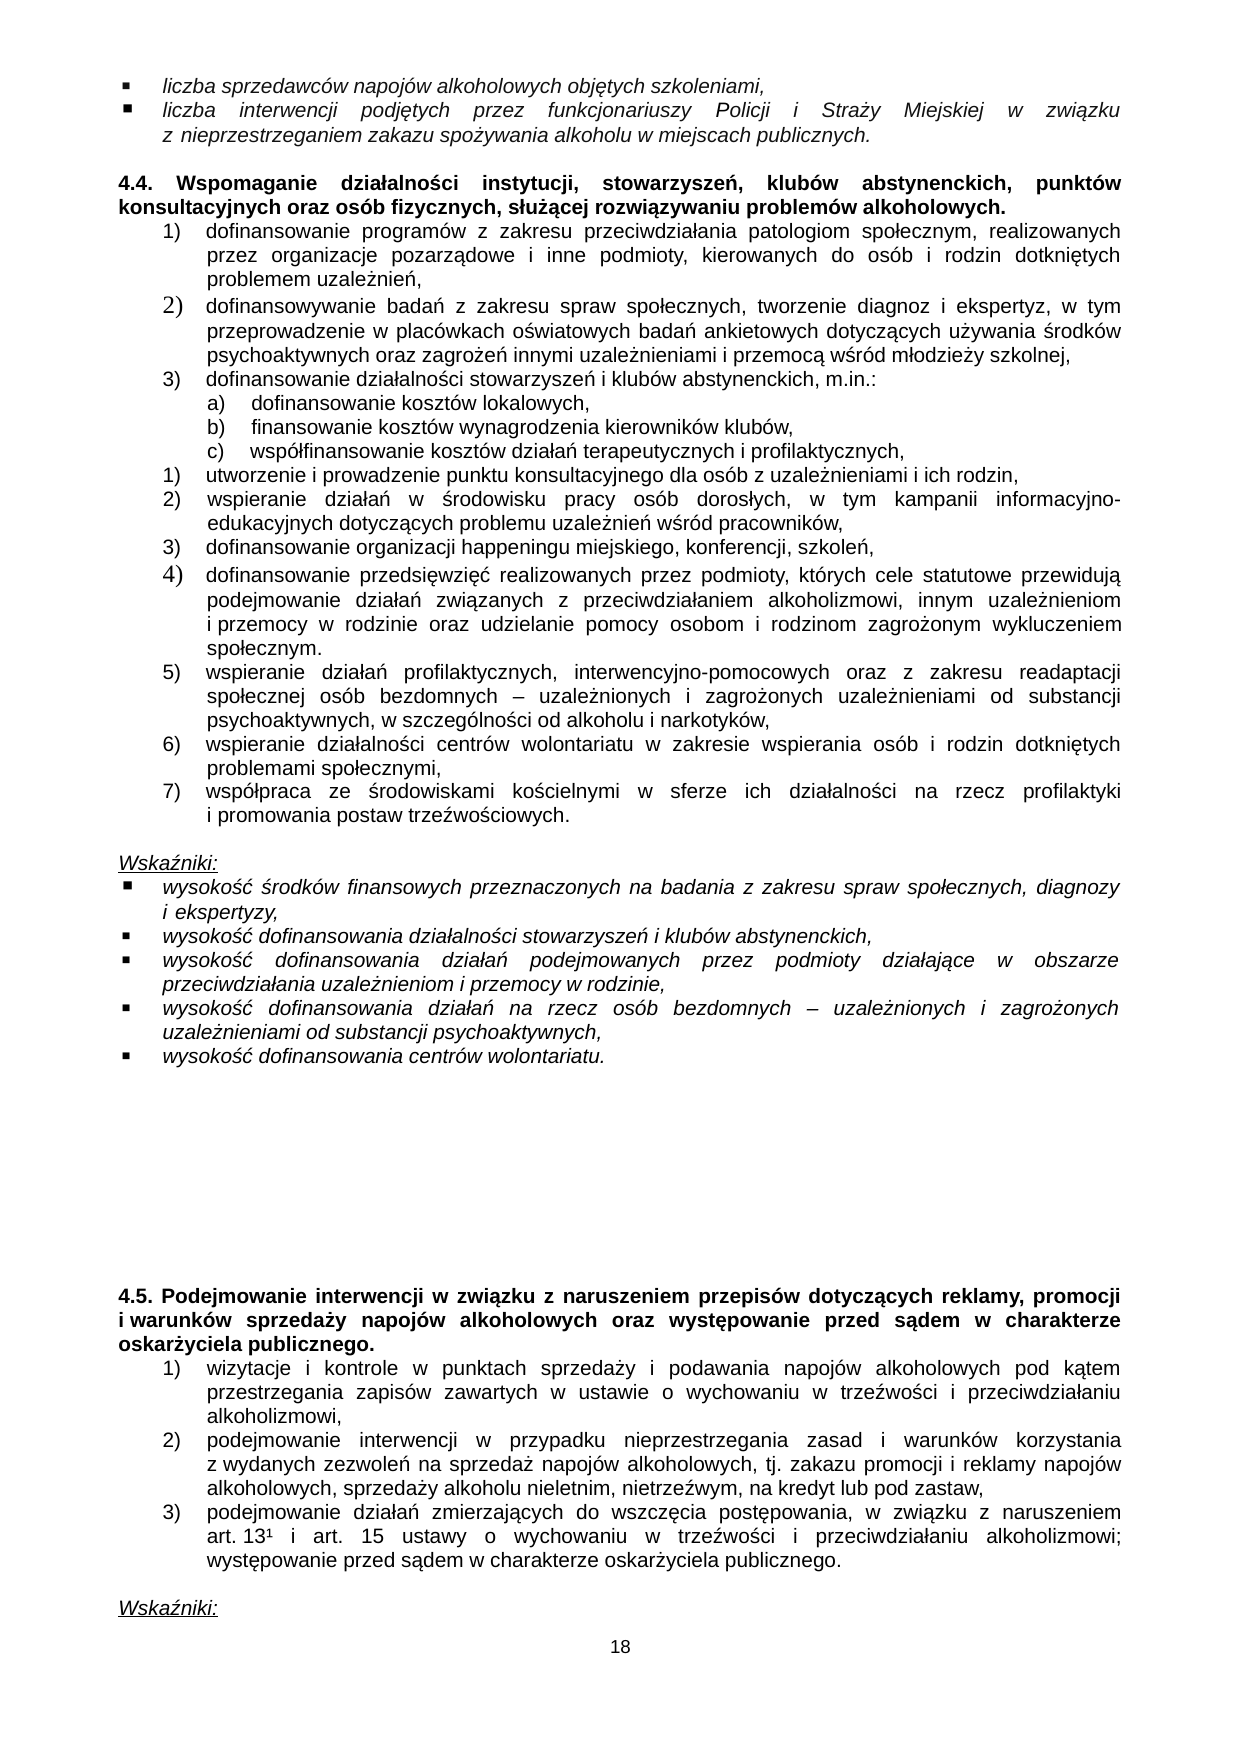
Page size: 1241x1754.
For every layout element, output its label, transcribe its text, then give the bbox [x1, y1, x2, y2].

list podejmowanie działań zmierzających do wszczęcia postępowania, w związku z naruszeniem art. 13¹ i art. 15 ustawy o wychowaniu w trzeźwości i przeciwdziałaniu alkoholizmowi; występowanie przed sądem w charakterze oskarżyciela publicznego. [162, 1499, 1122, 1571]
list dofinansowanie przedsięwzięć realizowanych przez podmioty, których cele statutowe przewidują podejmowanie działań związanych z przeciwdziałaniem alkoholizmowi, innym uzależnieniom i przemocy w rodzinie oraz udzielanie pomocy osobom i rodzinom zagrożonym wykluczeniem społecznym. [162, 559, 1122, 659]
list wizytacje i kontrole w punktach sprzedaży i podawania napojów alkoholowych pod kątem przestrzegania zapisów zawartych w ustawie o wychowaniu w trzeźwości i przeciwdziałaniu alkoholizmowi, [162, 1356, 1122, 1428]
text 4.4. Wspomaganie działalności instytucji, stowarzyszeń, klubów abstynenckich, punktów konsultacyjnych oraz osób fizycznych, służącej rozwiązywaniu problemów alkoholowych. [118, 171, 1122, 219]
list podejmowanie interwencji w przypadku nieprzestrzegania zasad i warunków korzystania z wydanych zezwoleń na sprzedaż napojów alkoholowych, tj. zakazu promocji i reklamy napojów alkoholowych, sprzedaży alkoholu nieletnim, nietrzeźwym, na kredyt lub pod zastaw, [162, 1428, 1122, 1499]
list liczba interwencji podjętych przez funkcjonariuszy Policji i Straży Miejskiej w związku z nieprzestrzeganiem zakazu spożywania alkoholu w miejscach publicznych. [118, 98, 1122, 147]
list wysokość środków finansowych przeznaczonych na badania z zakresu spraw społecznych, diagnozy i ekspertyzy, [118, 875, 1122, 924]
list finansowanie kosztów wynagrodzenia kierowników klubów, [207, 415, 1122, 439]
list utworzenie i prowadzenie punktu konsultacyjnego dla osób z uzależnieniami i ich rodzin, [162, 463, 1122, 487]
text Wskaźniki: [118, 851, 1122, 875]
list dofinansowanie organizacji happeningu miejskiego, konferencji, szkoleń, [162, 535, 1122, 559]
list wspieranie działalności centrów wolontariatu w zakresie wspierania osób i rodzin dotkniętych problemami społecznymi, [162, 731, 1122, 779]
list dofinansowywanie badań z zakresu spraw społecznych, tworzenie diagnoz i ekspertyz, w tym przeprowadzenie w placówkach oświatowych badań ankietowych dotyczących używania środków psychoaktywnych oraz zagrożeń innymi uzależnieniami i przemocą wśród młodzieży szkolnej, [162, 291, 1122, 367]
list dofinansowanie kosztów lokalowych, [207, 391, 1122, 415]
list wysokość dofinansowania działań na rzecz osób bezdomnych – uzależnionych i zagrożonych uzależnieniami od substancji psychoaktywnych, [118, 996, 1122, 1044]
text Wskaźniki: [118, 1595, 1122, 1619]
list wspieranie działań w środowisku pracy osób dorosłych, w tym kampanii informacyjno-edukacyjnych dotyczących problemu uzależnień wśród pracowników, [163, 487, 1122, 535]
list dofinansowanie programów z zakresu przeciwdziałania patologiom społecznym, realizowanych przez organizacje pozarządowe i inne podmioty, kierowanych do osób i rodzin dotkniętych problemem uzależnień, [162, 219, 1122, 291]
list współfinansowanie kosztów działań terapeutycznych i profilaktycznych, [207, 439, 1122, 463]
list współpraca ze środowiskami kościelnymi w sferze ich działalności na rzecz profilaktyki i promowania postaw trzeźwościowych. [162, 779, 1122, 827]
list wysokość dofinansowania działalności stowarzyszeń i klubów abstynenckich, [118, 924, 1122, 948]
list wspieranie działań profilaktycznych, interwencyjno-pomocowych oraz z zakresu readaptacji społecznej osób bezdomnych – uzależnionych i zagrożonych uzależnieniami od substancji psychoaktywnych, w szczególności od alkoholu i narkotyków, [162, 659, 1122, 731]
list wysokość dofinansowania działań podejmowanych przez podmioty działające w obszarze przeciwdziałania uzależnieniom i przemocy w rodzinie, [118, 948, 1122, 996]
list liczba sprzedawców napojów alkoholowych objętych szkoleniami, [118, 74, 1122, 98]
list wysokość dofinansowania centrów wolontariatu. [118, 1044, 1122, 1068]
text 4.5. Podejmowanie interwencji w związku z naruszeniem przepisów dotyczących reklamy, promocji i warunków sprzedaży napojów alkoholowych oraz występowanie przed sądem w charakterze oskarżyciela publicznego. [118, 1284, 1122, 1356]
list dofinansowanie działalności stowarzyszeń i klubów abstynenckich, m.in.: [162, 367, 1122, 391]
